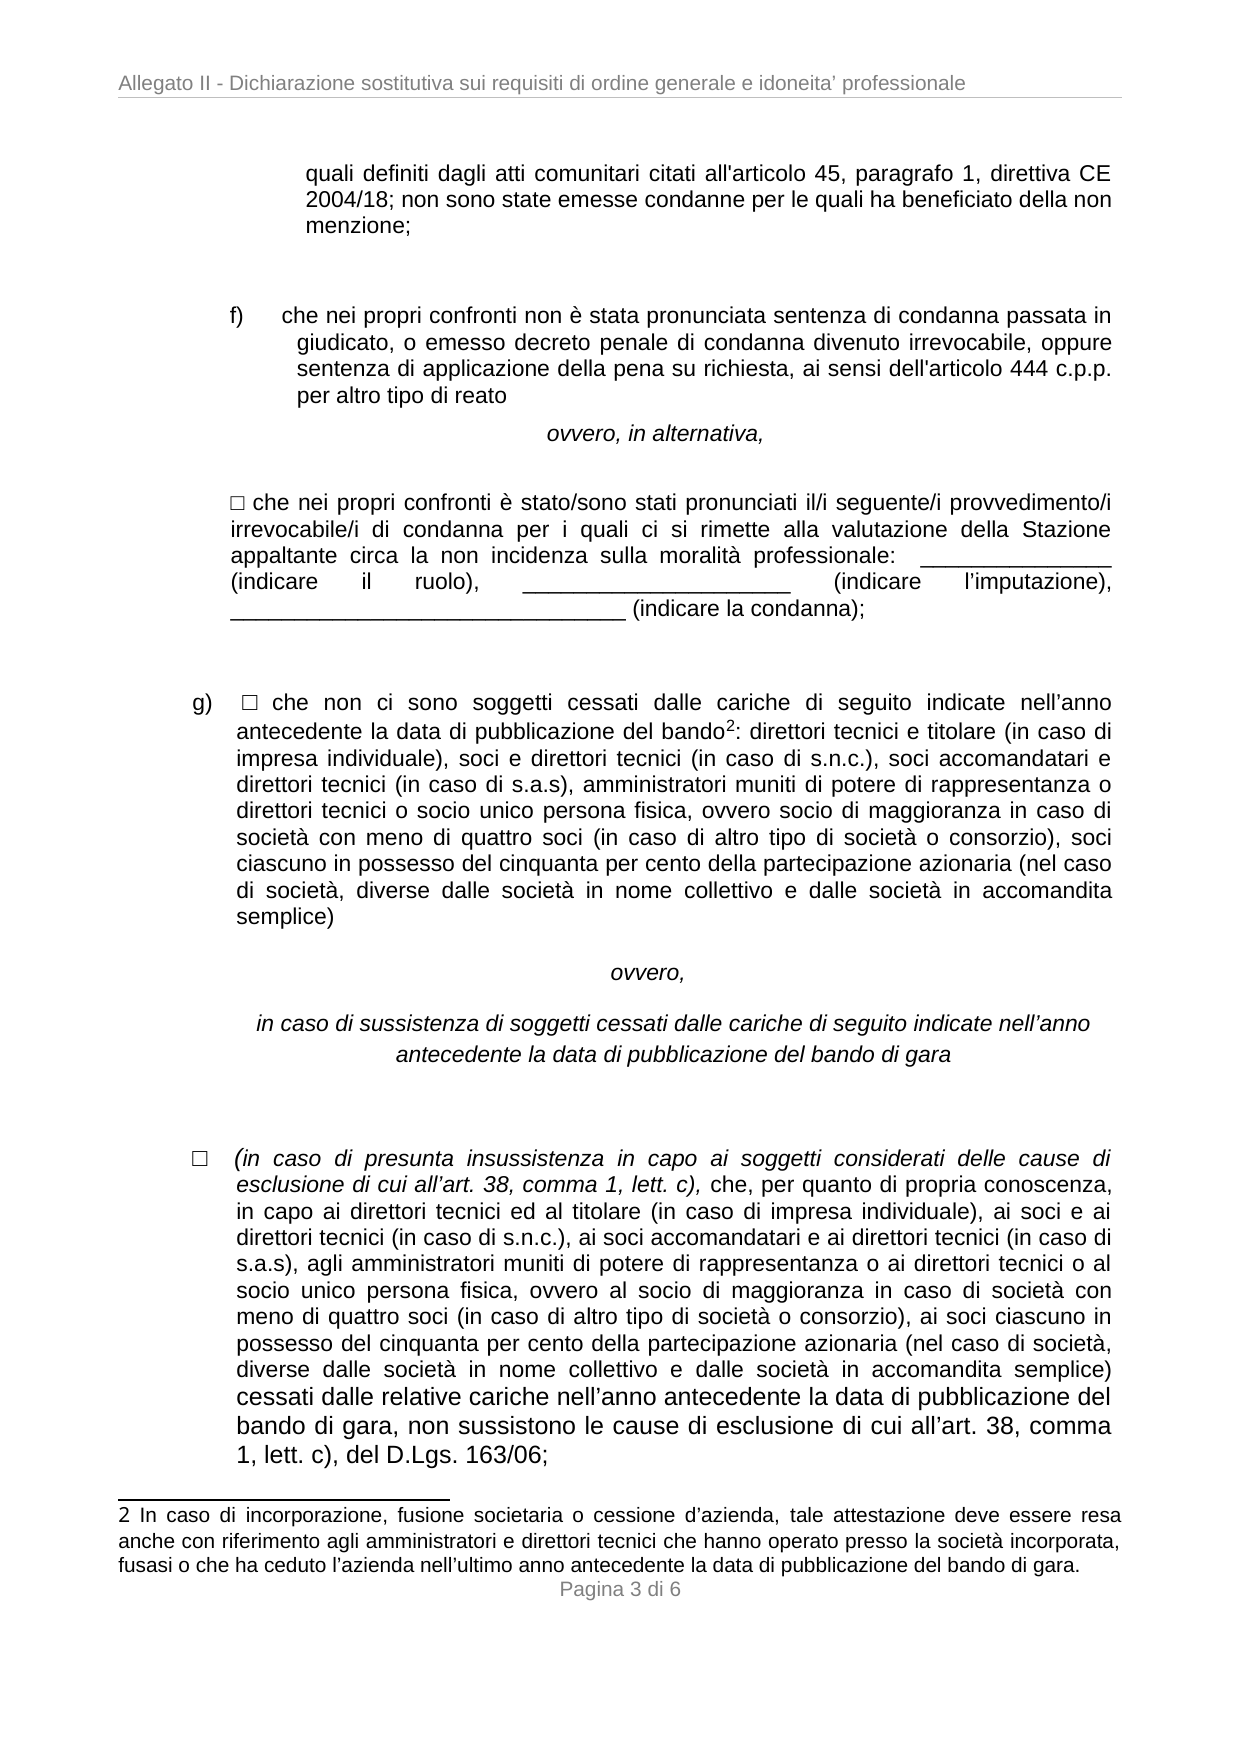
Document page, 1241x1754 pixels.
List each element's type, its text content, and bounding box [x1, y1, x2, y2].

text g) □ che non ci sono soggetti cessati dalle cariche di seguito indicate nell’anno antecedente la data di pubblicazione del bando: direttori tecnici e titolare (in caso di impresa individuale), soci e direttori tecnici (in caso di s.n.c.), soci accomandatari e direttori tecnici (in caso di s.a.s), amministratori muniti di potere di rappresentanza o direttori tecnici o socio unico persona fisica, ovvero socio di maggioranza in caso di società con meno di quattro soci (in caso di altro tipo di società o consorzio), soci ciascuno in possesso del cinquanta per cento della partecipazione azionaria (nel caso di società, diverse dalle società in nome collettivo e dalle società in accomandita semplice) [192, 687, 1113, 929]
text ovvero, in alternativa, [156, 420, 1113, 447]
list che nei propri confronti non è stata pronunciata sentenza di condanna passata in giudicato, o emesso decreto penale di condanna divenuto irrevocabile, oppure sentenza di applicazione della pena su richiesta, ai sensi dell'articolo 444 c.p.p. per altro tipo di reato [229, 302, 1113, 408]
text In caso di incorporazione, fusione societaria o cessione d’azienda, tale attestazione deve essere resa anche con riferimento agli amministratori e direttori tecnici che hanno operato presso la società incorporata, fusasi o che ha ceduto l’azienda nell’ultimo anno antecedente la data di pubblicazione del bando di gara. [118, 1500, 1122, 1577]
list quali definiti dagli atti comunitari citati all'articolo 45, paragrafo 1, direttiva CE 2004/18; non sono state emesse condanne per le quali ha beneficiato della non menzione; [229, 159, 1113, 239]
text □ (in caso di presunta insussistenza in capo ai soggetti considerati delle cause di esclusione di cui all’art. 38, comma 1, lett. c), che, per quanto di propria conoscenza, in capo ai direttori tecnici ed al titolare (in caso di impresa individuale), ai soci e ai direttori tecnici (in caso di s.n.c.), ai soci accomandatari e ai direttori tecnici (in caso di s.a.s), agli amministratori muniti di potere di rappresentanza o ai direttori tecnici o al socio unico persona fisica, ovvero al socio di maggioranza in caso di società con meno di quattro soci (in caso di altro tipo di società o consorzio), ai soci ciascuno in possesso del cinquanta per cento della partecipazione azionaria (nel caso di società, diverse dalle società in nome collettivo e dalle società in accomandita semplice) cessati dalle relative cariche nell’anno antecedente la data di pubblicazione del bando di gara, non sussistono le cause di esclusione di cui all’art. 38, comma 1, lett. c), del D.Lgs. 163/06; [192, 1143, 1113, 1468]
text □ che nei propri confronti è stato/sono stati pronunciati il/i seguente/i provvedimento/i irrevocabile/i di condanna per i quali ci si rimette alla valutazione della Stazione appaltante circa la non incidenza sulla moralità professionale: _______________ (indicare il ruolo), _____________________ (indicare l’imputazione), _______________________________ (indicare la condanna); [230, 489, 1113, 621]
text in caso di sussistenza di soggetti cessati dalle cariche di seguito indicate nell’anno antecedente la data di pubblicazione del bando di gara [236, 1010, 1113, 1067]
text ovvero, [192, 959, 1113, 986]
